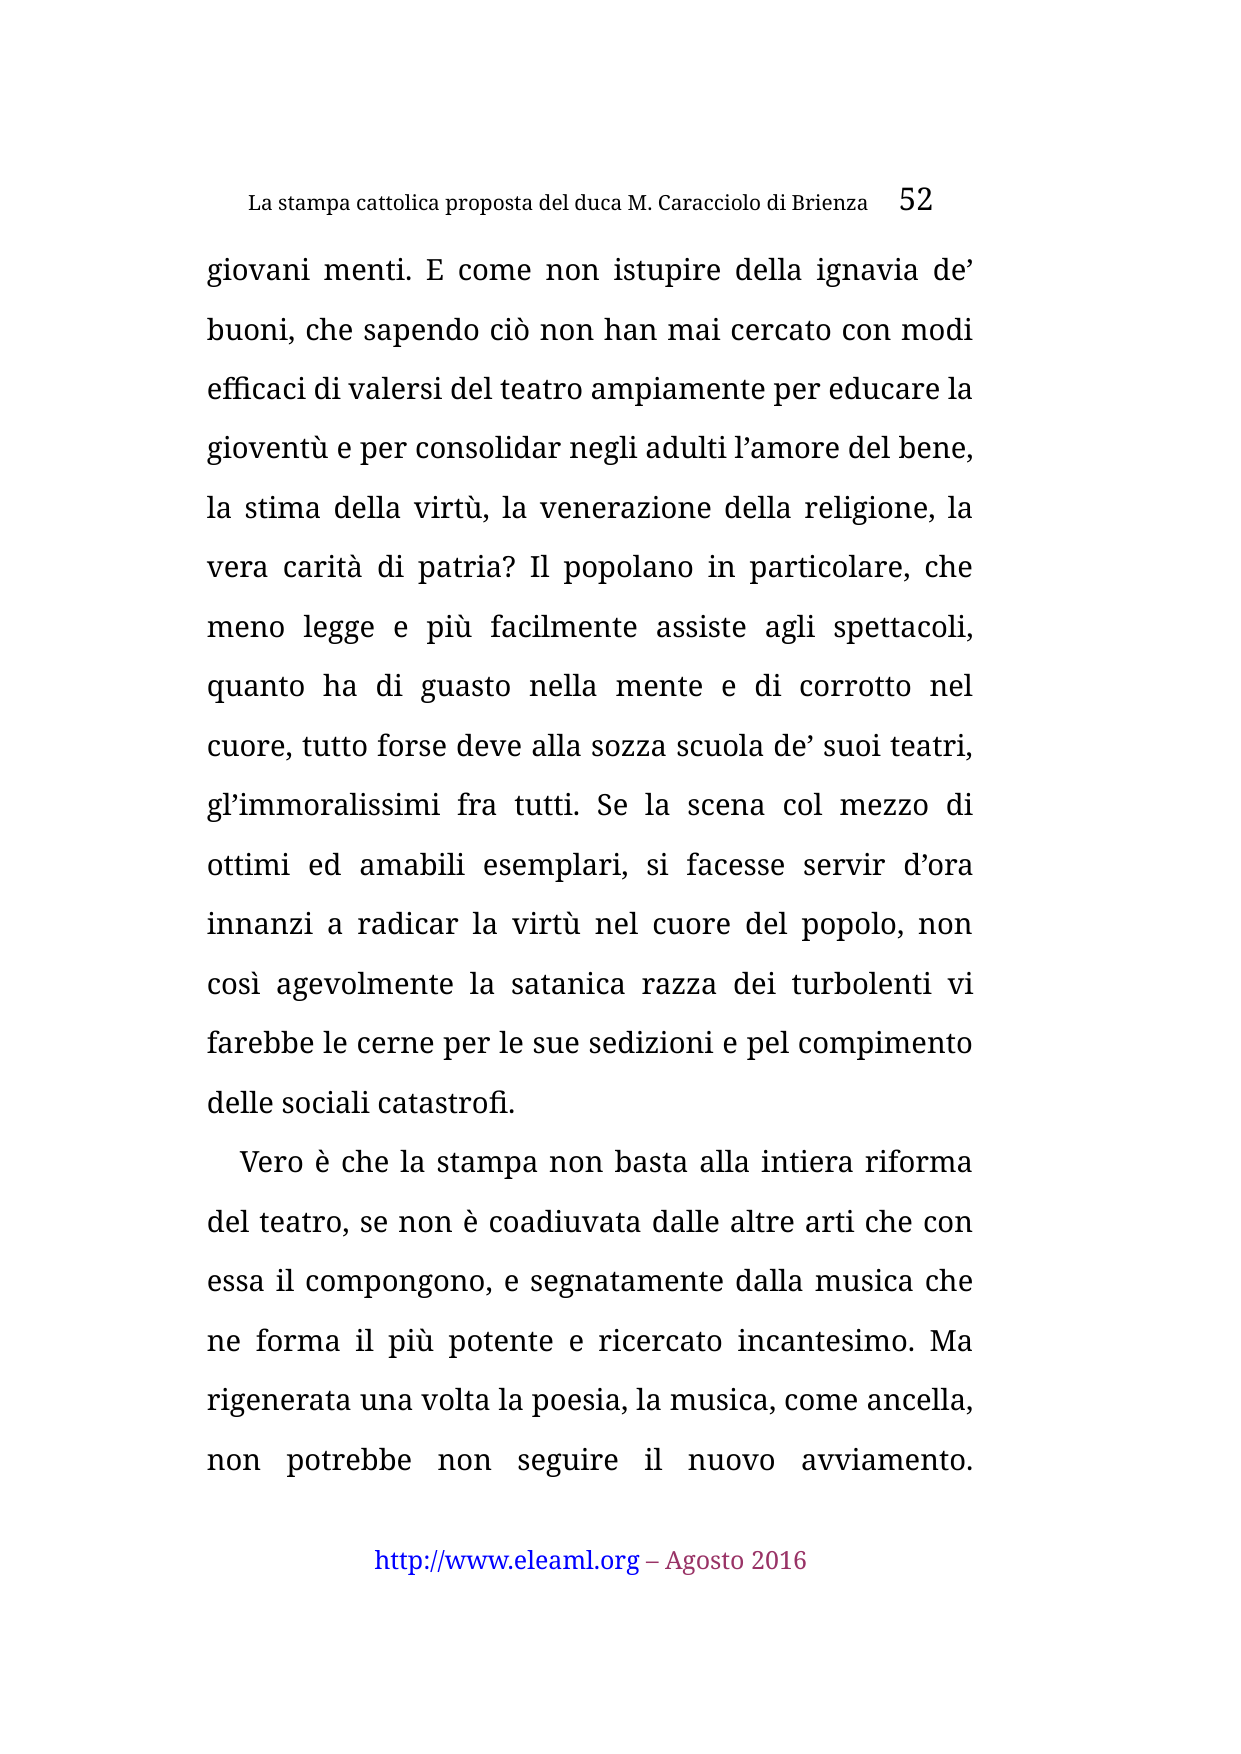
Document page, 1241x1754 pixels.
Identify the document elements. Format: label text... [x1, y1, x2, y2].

text Vero è che la stampa non basta alla intiera riforma del teatro, se non è coadiuvata dalle altre arti che con essa il compongono, e segnatamente dalla musica che ne forma il più potente e ricercato incantesimo. Ma rigenerata una volta la poesia, la musica, come ancella, non potrebbe non seguire il nuovo avviamento. [207, 1141, 974, 1478]
text giovani menti. E come non istupire della ignavia de’ buoni, che sapendo ciò non han mai cercato con modi efficaci di valersi del teatro ampiamente per educare la gioventù e per consolidar negli adulti l’amore del bene, la stima della virtù, la venerazione della religione, la vera carità di patria? Il popolano in particolare, che meno legge e più facilmente assiste agli spettacoli, quanto ha di guasto nella mente e di corrotto nel cuore, tutto forse deve alla sozza scuola de’ suoi teatri, gl’immoralissimi fra tutti. Se la scena col mezzo di ottimi ed amabili esemplari, si facesse servir d’ora innanzi a radicar la virtù nel cuore del popolo, non così agevolmente la satanica razza dei turbolenti vi farebbe le cerne per le sue sedizioni e pel compimento delle sociali catastrofi. [207, 249, 974, 1122]
